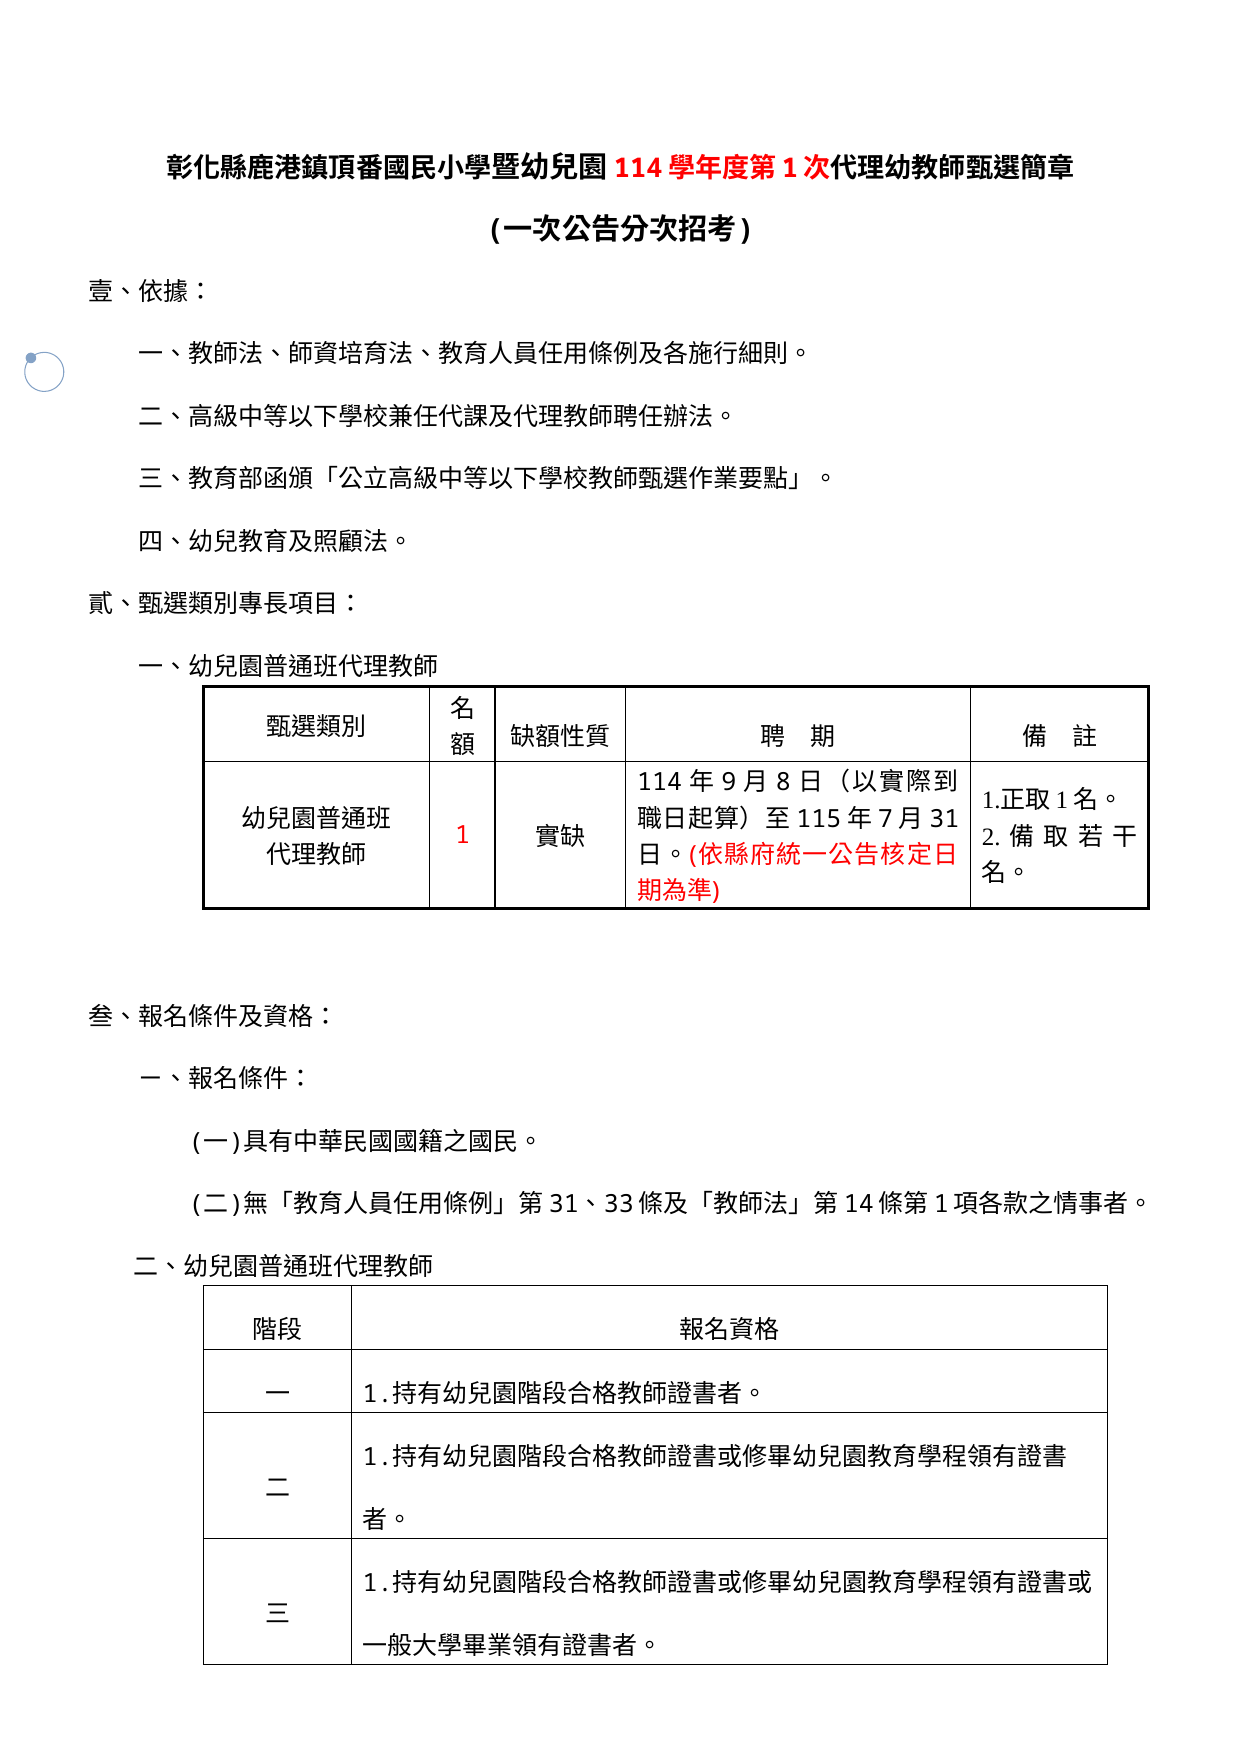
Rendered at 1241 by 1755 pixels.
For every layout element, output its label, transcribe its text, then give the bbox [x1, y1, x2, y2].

text (二)無「教育人員任用條例」第31、33條及「教師法」第14條第1項各款之情事者。 [189, 1160, 1152, 1222]
table_cell 114年9月8日（以實際到職日起算）至115年7月31日。(依縣府統一公告核定日期為準) [626, 762, 970, 907]
table_header 名額 [430, 688, 494, 761]
text 貳、甄選類別專長項目： [89, 560, 1152, 623]
text 一、幼兒園普通班代理教師 [139, 623, 1152, 685]
table_cell 一 [204, 1350, 351, 1412]
table_cell 1 [430, 762, 494, 907]
text ㄧ、報名條件： [139, 1035, 1152, 1097]
text 二、高級中等以下學校兼任代課及代理教師聘任辦法。 [139, 373, 1152, 435]
text 二、幼兒園普通班代理教師 [133, 1222, 1152, 1285]
table_header 甄選類別 [205, 688, 429, 761]
table_header 報名資格 [352, 1286, 1107, 1348]
table_cell 1.持有幼兒園階段合格教師證書或修畢幼兒園教育學程領有證書或一般大學畢業領有證書者。 [352, 1539, 1107, 1664]
table_cell 實缺 [496, 762, 625, 907]
table_header 備 註 [971, 688, 1147, 761]
text 四、幼兒教育及照顧法。 [139, 498, 1152, 560]
table_header 階段 [204, 1286, 351, 1348]
table_cell 二 [204, 1413, 351, 1538]
text (一次公告分次招考) [89, 185, 1152, 248]
table_cell 三 [204, 1539, 351, 1664]
text 壹、依據： [89, 248, 1152, 310]
table_cell 1.持有幼兒園階段合格教師證書者。 [352, 1350, 1107, 1412]
text 彰化縣鹿港鎮頂番國民小學暨幼兒園114學年度第1次代理幼教師甄選簡章 [89, 123, 1152, 185]
table_cell 1.正取1名。 2.備取若干名。 [971, 762, 1147, 907]
table_header 聘 期 [626, 688, 970, 761]
table_header 缺額性質 [496, 688, 625, 761]
text 一、教師法、師資培育法、教育人員任用條例及各施行細則。 [139, 310, 1152, 373]
text 三、教育部函頒「公立高級中等以下學校教師甄選作業要點」。 [139, 435, 1152, 498]
text 叁、報名條件及資格： [89, 972, 1152, 1035]
table_cell 1.持有幼兒園階段合格教師證書或修畢幼兒園教育學程領有證書者。 [352, 1413, 1107, 1538]
table_cell 幼兒園普通班 代理教師 [205, 762, 429, 907]
text (一)具有中華民國國籍之國民。 [189, 1097, 1152, 1160]
